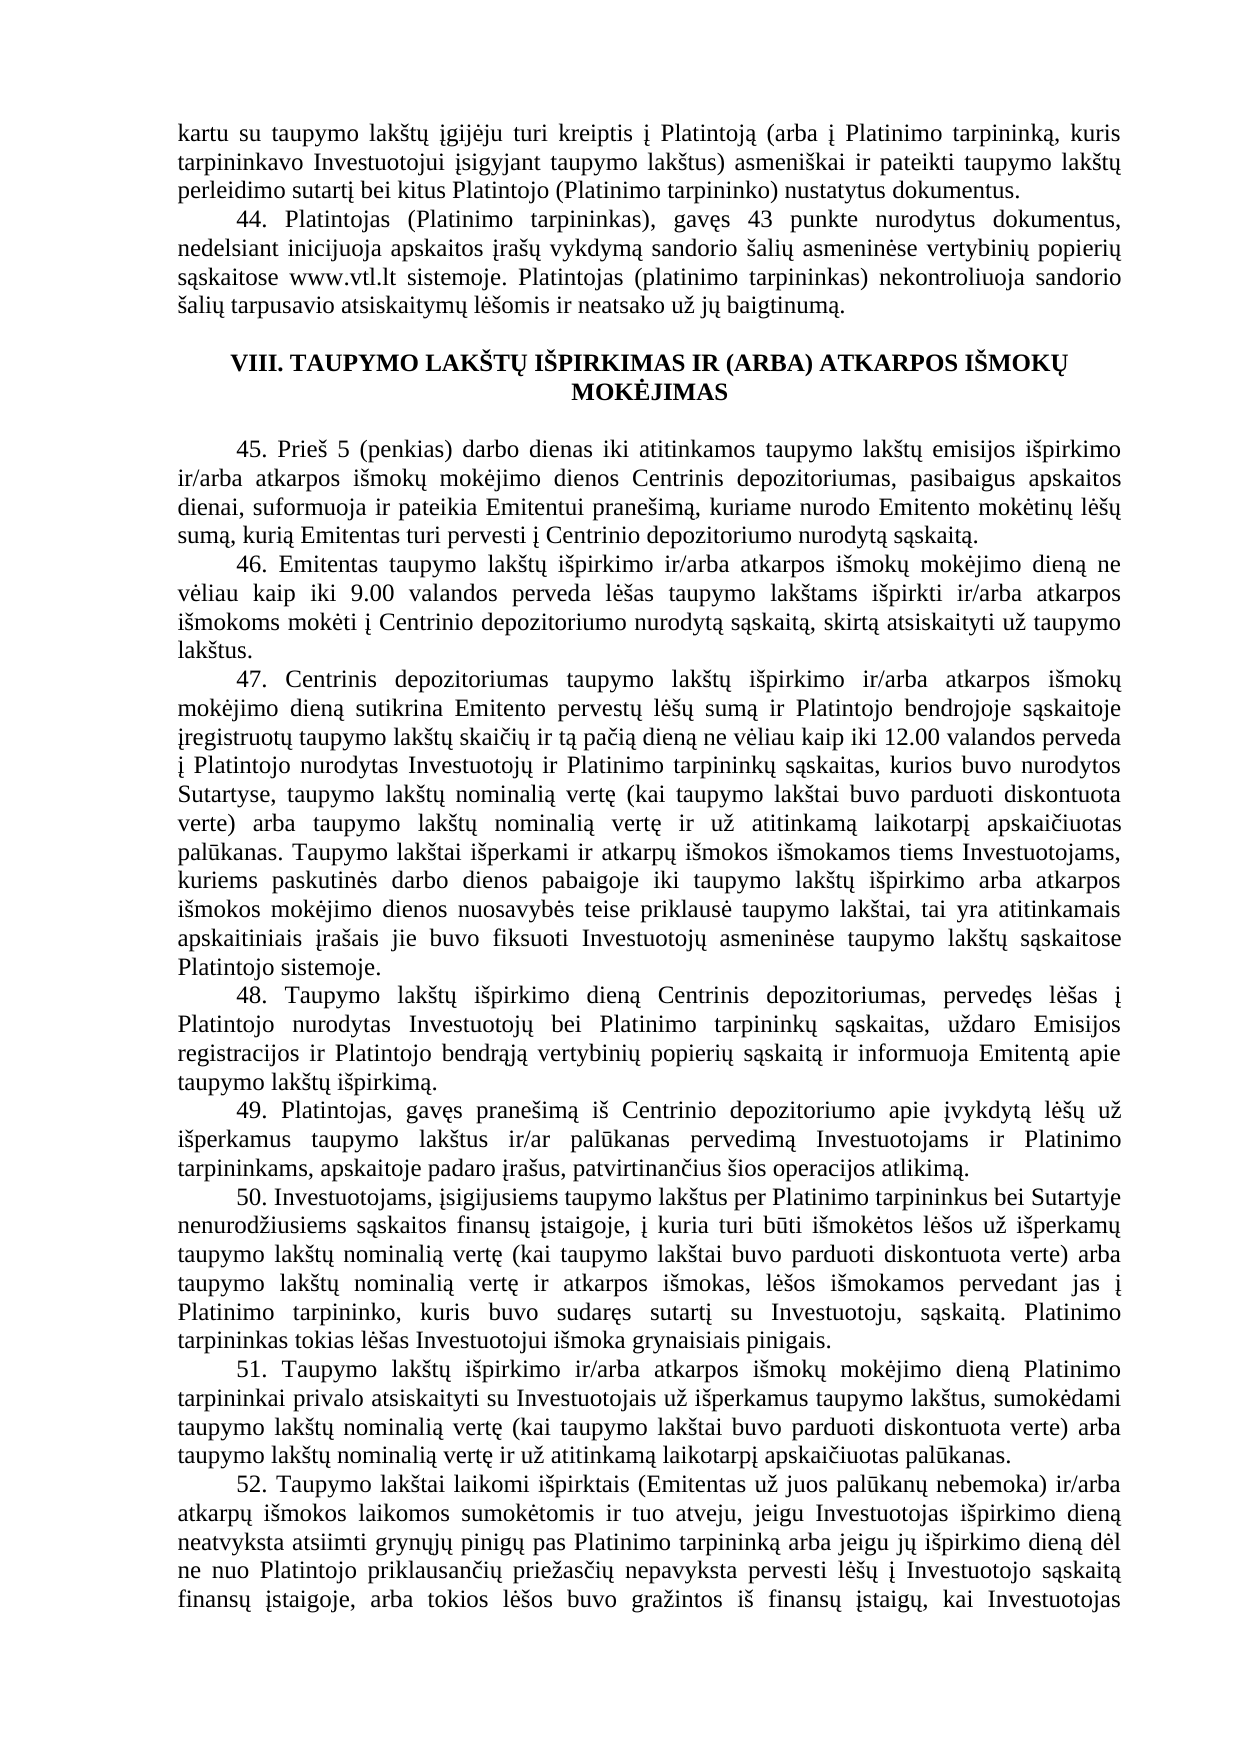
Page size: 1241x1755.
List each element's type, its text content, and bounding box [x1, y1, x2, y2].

text VIII. TAUPYMO LAKŠTŲ IŠPIRKIMAS IR (ARBA) ATKARPOS IŠMOKŲ MOKĖJIMAS [177, 348, 1122, 406]
text kartu su taupymo lakštų įgijėju turi kreiptis į Platintoją (arba į Platinimo tarpininką, kuris tarpininkavo Investuotojui įsigyjant taupymo lakštus) asmeniškai ir pateikti taupymo lakštų perleidimo sutartį bei kitus Platintojo (Platinimo tarpininko) nustatytus dokumentus. [177, 118, 1122, 204]
text 46. Emitentas taupymo lakštų išpirkimo ir/arba atkarpos išmokų mokėjimo dieną ne vėliau kaip iki 9.00 valandos perveda lėšas taupymo lakštams išpirkti ir/arba atkarpos išmokoms mokėti į Centrinio depozitoriumo nurodytą sąskaitą, skirtą atsiskaityti už taupymo lakštus. [177, 549, 1122, 664]
text 50. Investuotojams, įsigijusiems taupymo lakštus per Platinimo tarpininkus bei Sutartyje nenurodžiusiems sąskaitos finansų įstaigoje, į kuria turi būti išmokėtos lėšos už išperkamų taupymo lakštų nominalią vertę (kai taupymo lakštai buvo parduoti diskontuota verte) arba taupymo lakštų nominalią vertę ir atkarpos išmokas, lėšos išmokamos pervedant jas į Platinimo tarpininko, kuris buvo sudaręs sutartį su Investuotoju, sąskaitą. Platinimo tarpininkas tokias lėšas Investuotojui išmoka grynaisiais pinigais. [177, 1182, 1122, 1354]
text 51. Taupymo lakštų išpirkimo ir/arba atkarpos išmokų mokėjimo dieną Platinimo tarpininkai privalo atsiskaityti su Investuotojais už išperkamus taupymo lakštus, sumokėdami taupymo lakštų nominalią vertę (kai taupymo lakštai buvo parduoti diskontuota verte) arba taupymo lakštų nominalią vertę ir už atitinkamą laikotarpį apskaičiuotas palūkanas. [177, 1354, 1122, 1469]
text 44. Platintojas (Platinimo tarpininkas), gavęs 43 punkte nurodytus dokumentus, nedelsiant inicijuoja apskaitos įrašų vykdymą sandorio šalių asmeninėse vertybinių popierių sąskaitose www.vtl.lt sistemoje. Platintojas (platinimo tarpininkas) nekontroliuoja sandorio šalių tarpusavio atsiskaitymų lėšomis ir neatsako už jų baigtinumą. [177, 204, 1122, 319]
text 49. Platintojas, gavęs pranešimą iš Centrinio depozitoriumo apie įvykdytą lėšų už išperkamus taupymo lakštus ir/ar palūkanas pervedimą Investuotojams ir Platinimo tarpininkams, apskaitoje padaro įrašus, patvirtinančius šios operacijos atlikimą. [177, 1096, 1122, 1182]
text 47. Centrinis depozitoriumas taupymo lakštų išpirkimo ir/arba atkarpos išmokų mokėjimo dieną sutikrina Emitento pervestų lėšų sumą ir Platintojo bendrojoje sąskaitoje įregistruotų taupymo lakštų skaičių ir tą pačią dieną ne vėliau kaip iki 12.00 valandos perveda į Platintojo nurodytas Investuotojų ir Platinimo tarpininkų sąskaitas, kurios buvo nurodytos Sutartyse, taupymo lakštų nominalią vertę (kai taupymo lakštai buvo parduoti diskontuota verte) arba taupymo lakštų nominalią vertę ir už atitinkamą laikotarpį apskaičiuotas palūkanas. Taupymo lakštai išperkami ir atkarpų išmokos išmokamos tiems Investuotojams, kuriems paskutinės darbo dienos pabaigoje iki taupymo lakštų išpirkimo arba atkarpos išmokos mokėjimo dienos nuosavybės teise priklausė taupymo lakštai, tai yra atitinkamais apskaitiniais įrašais jie buvo fiksuoti Investuotojų asmeninėse taupymo lakštų sąskaitose Platintojo sistemoje. [177, 664, 1122, 981]
text 45. Prieš 5 (penkias) darbo dienas iki atitinkamos taupymo lakštų emisijos išpirkimo ir/arba atkarpos išmokų mokėjimo dienos Centrinis depozitoriumas, pasibaigus apskaitos dienai, suformuoja ir pateikia Emitentui pranešimą, kuriame nurodo Emitento mokėtinų lėšų sumą, kurią Emitentas turi pervesti į Centrinio depozitoriumo nurodytą sąskaitą. [177, 434, 1122, 549]
text 52. Taupymo lakštai laikomi išpirktais (Emitentas už juos palūkanų nebemoka) ir/arba atkarpų išmokos laikomos sumokėtomis ir tuo atveju, jeigu Investuotojas išpirkimo dieną neatvyksta atsiimti grynųjų pinigų pas Platinimo tarpininką arba jeigu jų išpirkimo dieną dėl ne nuo Platintojo priklausančių priežasčių nepavyksta pervesti lėšų į Investuotojo sąskaitą finansų įstaigoje, arba tokios lėšos buvo gražintos iš finansų įstaigų, kai Investuotojas [177, 1469, 1122, 1613]
text 48. Taupymo lakštų išpirkimo dieną Centrinis depozitoriumas, pervedęs lėšas į Platintojo nurodytas Investuotojų bei Platinimo tarpininkų sąskaitas, uždaro Emisijos registracijos ir Platintojo bendrąją vertybinių popierių sąskaitą ir informuoja Emitentą apie taupymo lakštų išpirkimą. [177, 981, 1122, 1096]
